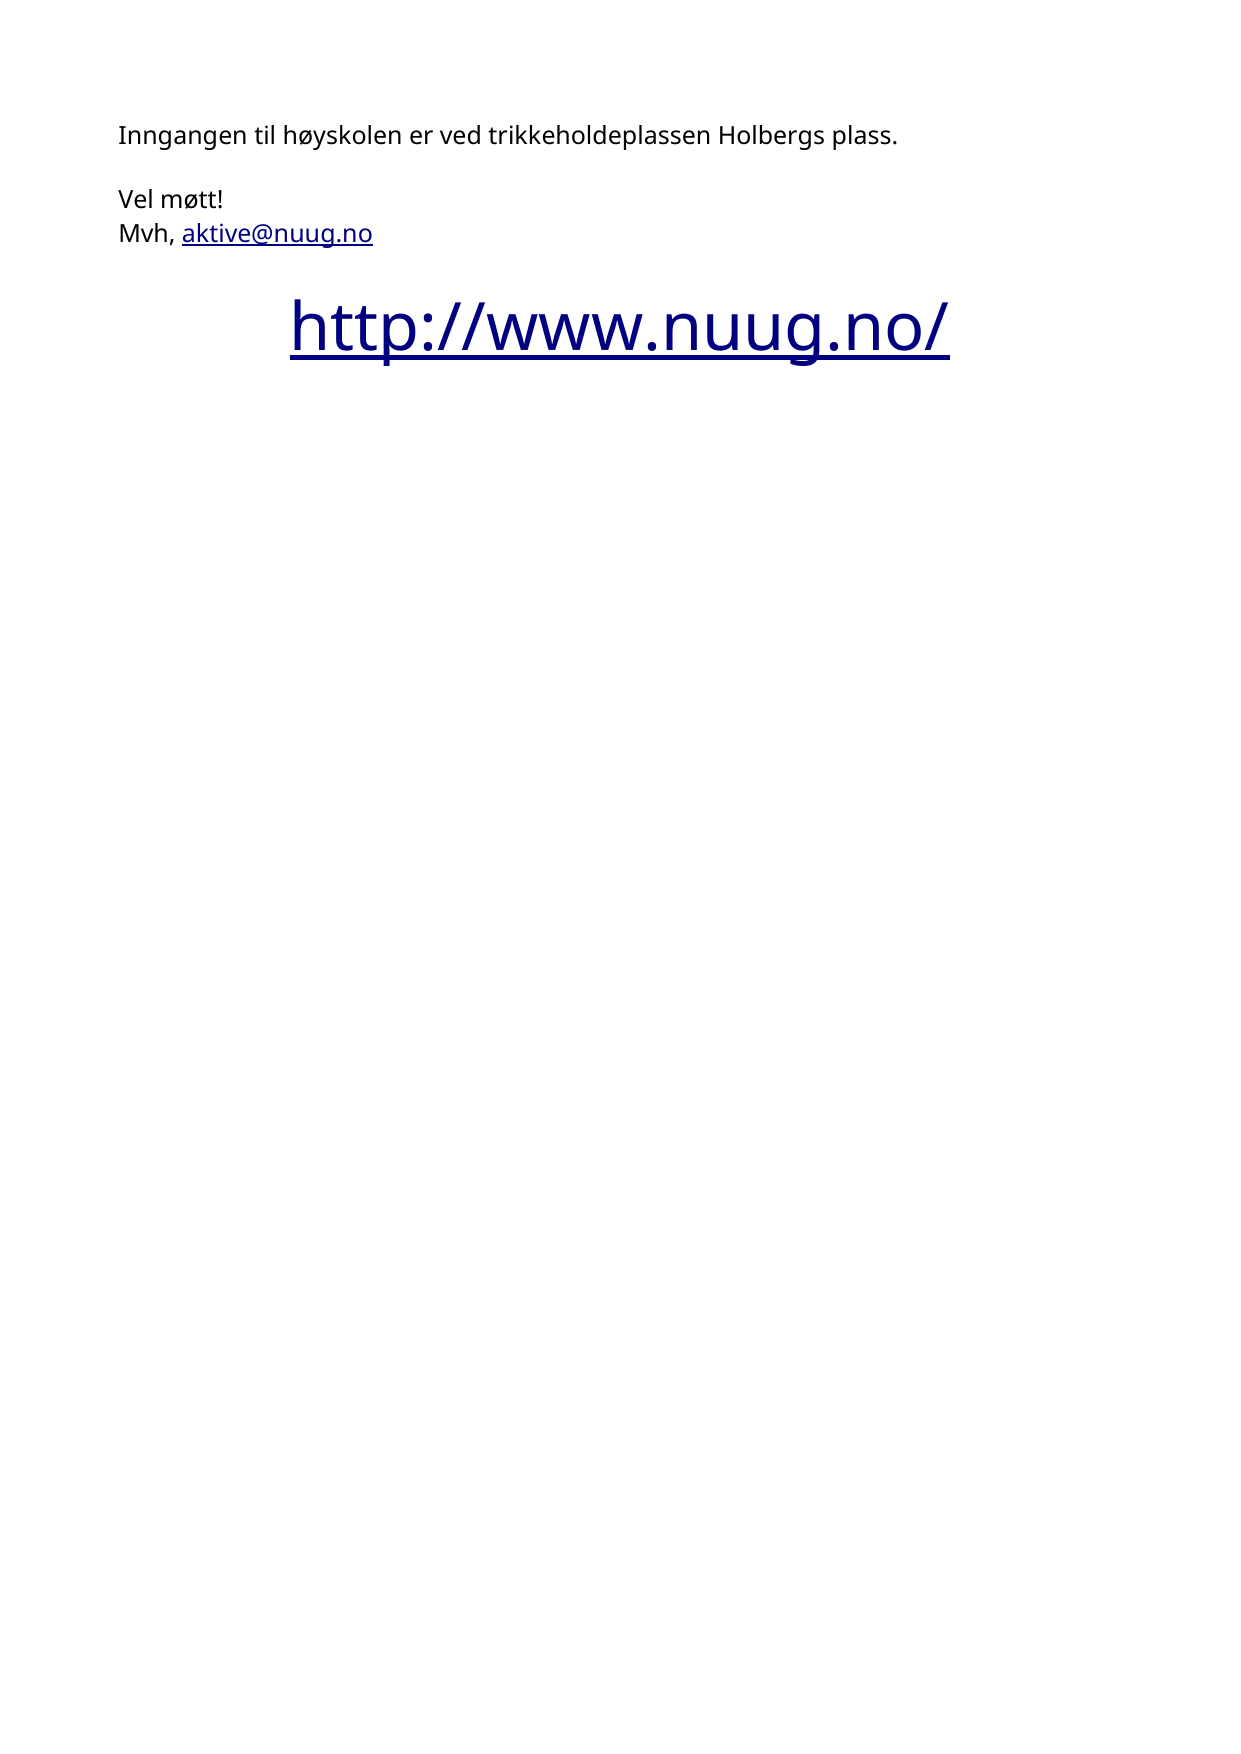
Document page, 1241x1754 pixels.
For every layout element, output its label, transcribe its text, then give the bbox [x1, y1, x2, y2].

text Inngangen til høyskolen er ved trikkeholdeplassen Holbergs plass. [118, 118, 1120, 152]
text Vel møtt! Mvh, aktive@nuug.no [118, 182, 1120, 249]
text http://www.nuug.no/ [118, 279, 1120, 369]
